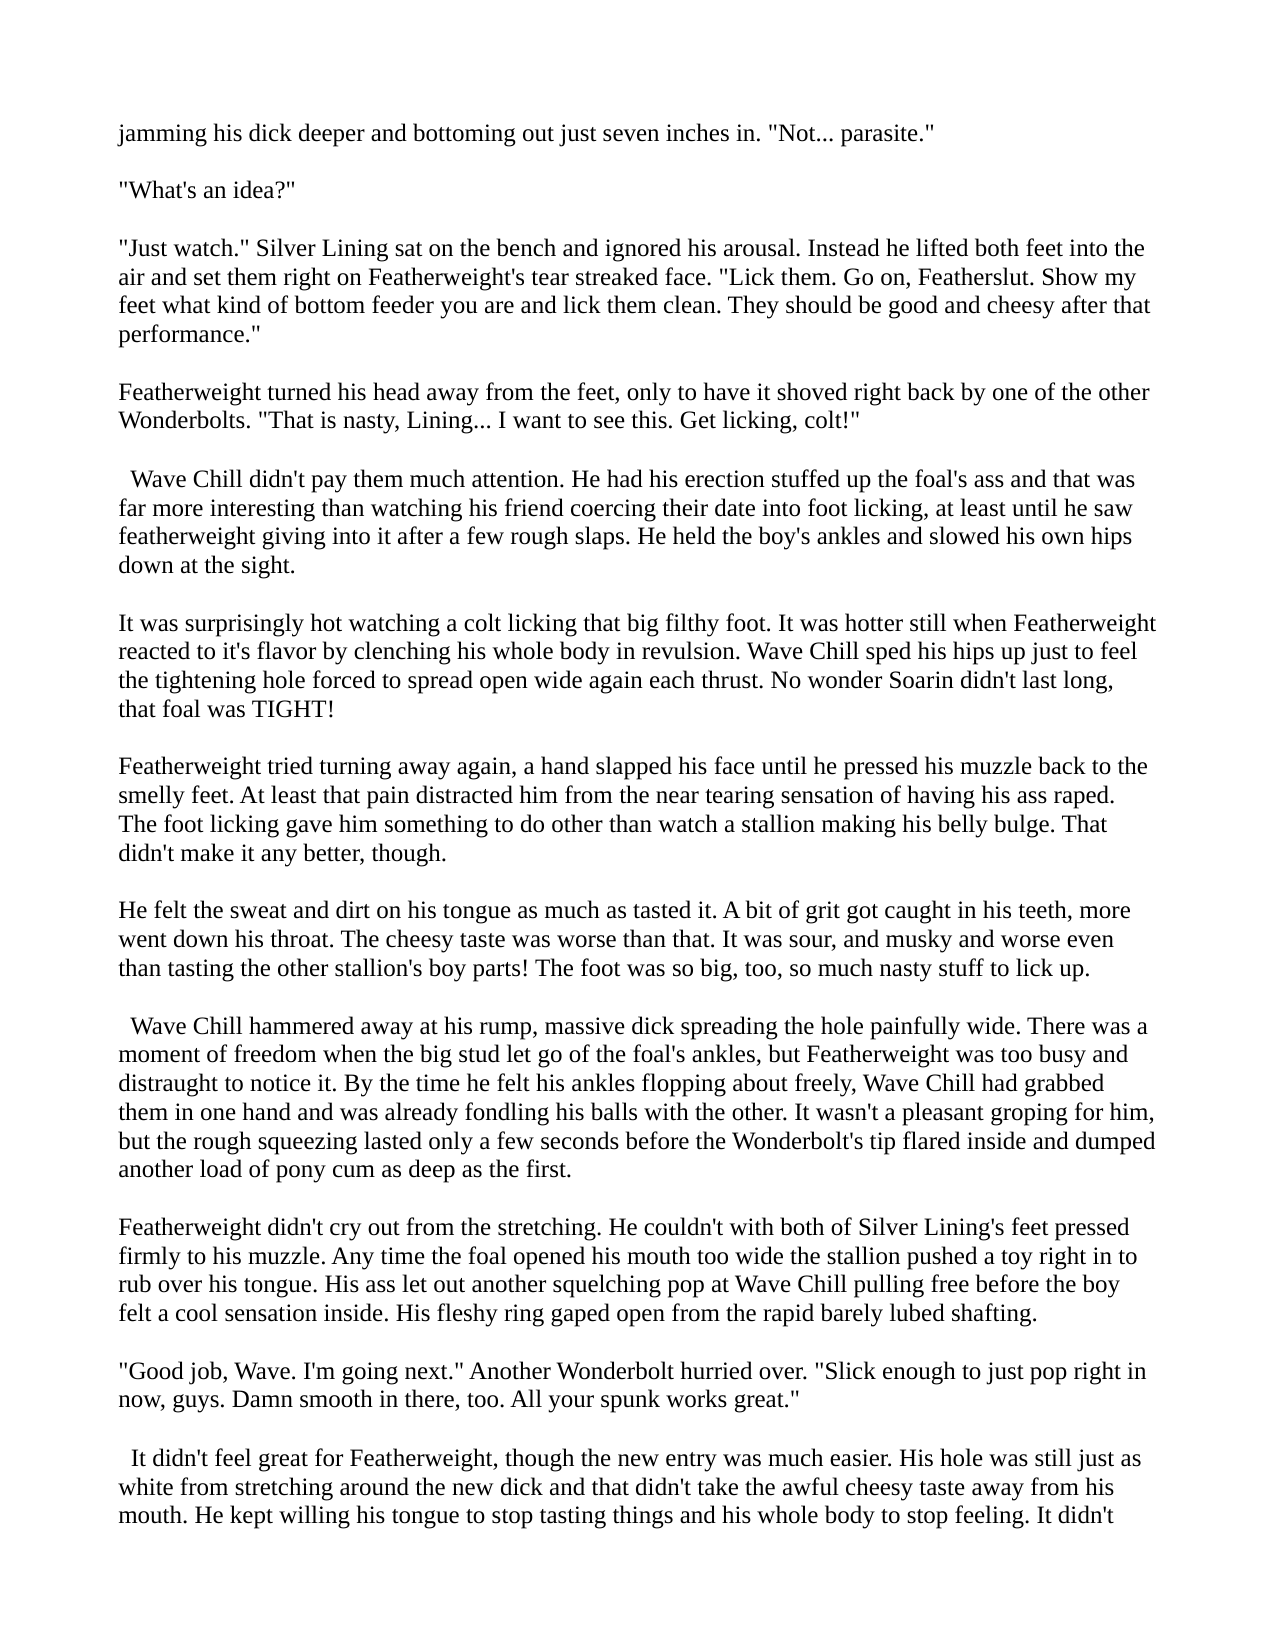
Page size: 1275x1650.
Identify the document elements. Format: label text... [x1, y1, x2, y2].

text jamming his dick deeper and bottoming out just seven inches in. "Not... parasite." "What's an idea?" "Just watch." Silver Lining sat on the bench and ignored his arousal. Instead he lifted both feet into the air and set them right on Featherweight's tear streaked face. "Lick them. Go on, Featherslut. Show my feet what kind of bottom feeder you are and lick them clean. They should be good and cheesy after that performance." Featherweight turned his head away from the feet, only to have it shoved right back by one of the other Wonderbolts. "That is nasty, Lining... I want to see this. Get licking, colt!" [118, 118, 1157, 434]
text Wave Chill didn't pay them much attention. He had his erection stuffed up the foal's ass and that was far more interesting than watching his friend coercing their date into foot licking, at least until he saw featherweight giving into it after a few rough slaps. He held the boy's ankles and slowed his own hips down at the sight. It was surprisingly hot watching a colt licking that big filthy foot. It was hotter still when Featherweight reacted to it's flavor by clenching his whole body in revulsion. Wave Chill sped his hips up just to feel the tightening hole forced to spread open wide again each thrust. No wonder Soarin didn't last long, that foal was TIGHT! Featherweight tried turning away again, a hand slapped his face until he pressed his muzzle back to the smelly feet. At least that pain distracted him from the near tearing sensation of having his ass raped. The foot licking gave him something to do other than watch a stallion making his belly bulge. That didn't make it any better, though. He felt the sweat and dirt on his tongue as much as tasted it. A bit of grit got caught in his teeth, more went down his throat. The cheesy taste was worse than that. It was sour, and musky and worse even than tasting the other stallion's boy parts! The foot was so big, too, so much nasty stuff to lick up. [118, 464, 1157, 981]
text It didn't feel great for Featherweight, though the new entry was much easier. His hole was still just as white from stretching around the new dick and that didn't take the awful cheesy taste away from his mouth. He kept willing his tongue to stop tasting things and his whole body to stop feeling. It didn't [118, 1443, 1157, 1529]
text Wave Chill hammered away at his rump, massive dick spreading the hole painfully wide. There was a moment of freedom when the big stud let go of the foal's ankles, but Featherweight was too busy and distraught to notice it. By the time he felt his ankles flopping about freely, Wave Chill had grabbed them in one hand and was already fondling his balls with the other. It wasn't a pleasant groping for him, but the rough squeezing lasted only a few seconds before the Wonderbolt's tip flared inside and dumped another load of pony cum as deep as the first. Featherweight didn't cry out from the stretching. He couldn't with both of Silver Lining's feet pressed firmly to his muzzle. Any time the foal opened his mouth too wide the stallion pushed a toy right in to rub over his tongue. His ass let out another squelching pop at Wave Chill pulling free before the boy felt a cool sensation inside. His fleshy ring gaped open from the rapid barely lubed shafting. "Good job, Wave. I'm going next." Another Wonderbolt hurried over. "Slick enough to just pop right in now, guys. Damn smooth in there, too. All your spunk works great." [118, 1011, 1157, 1413]
